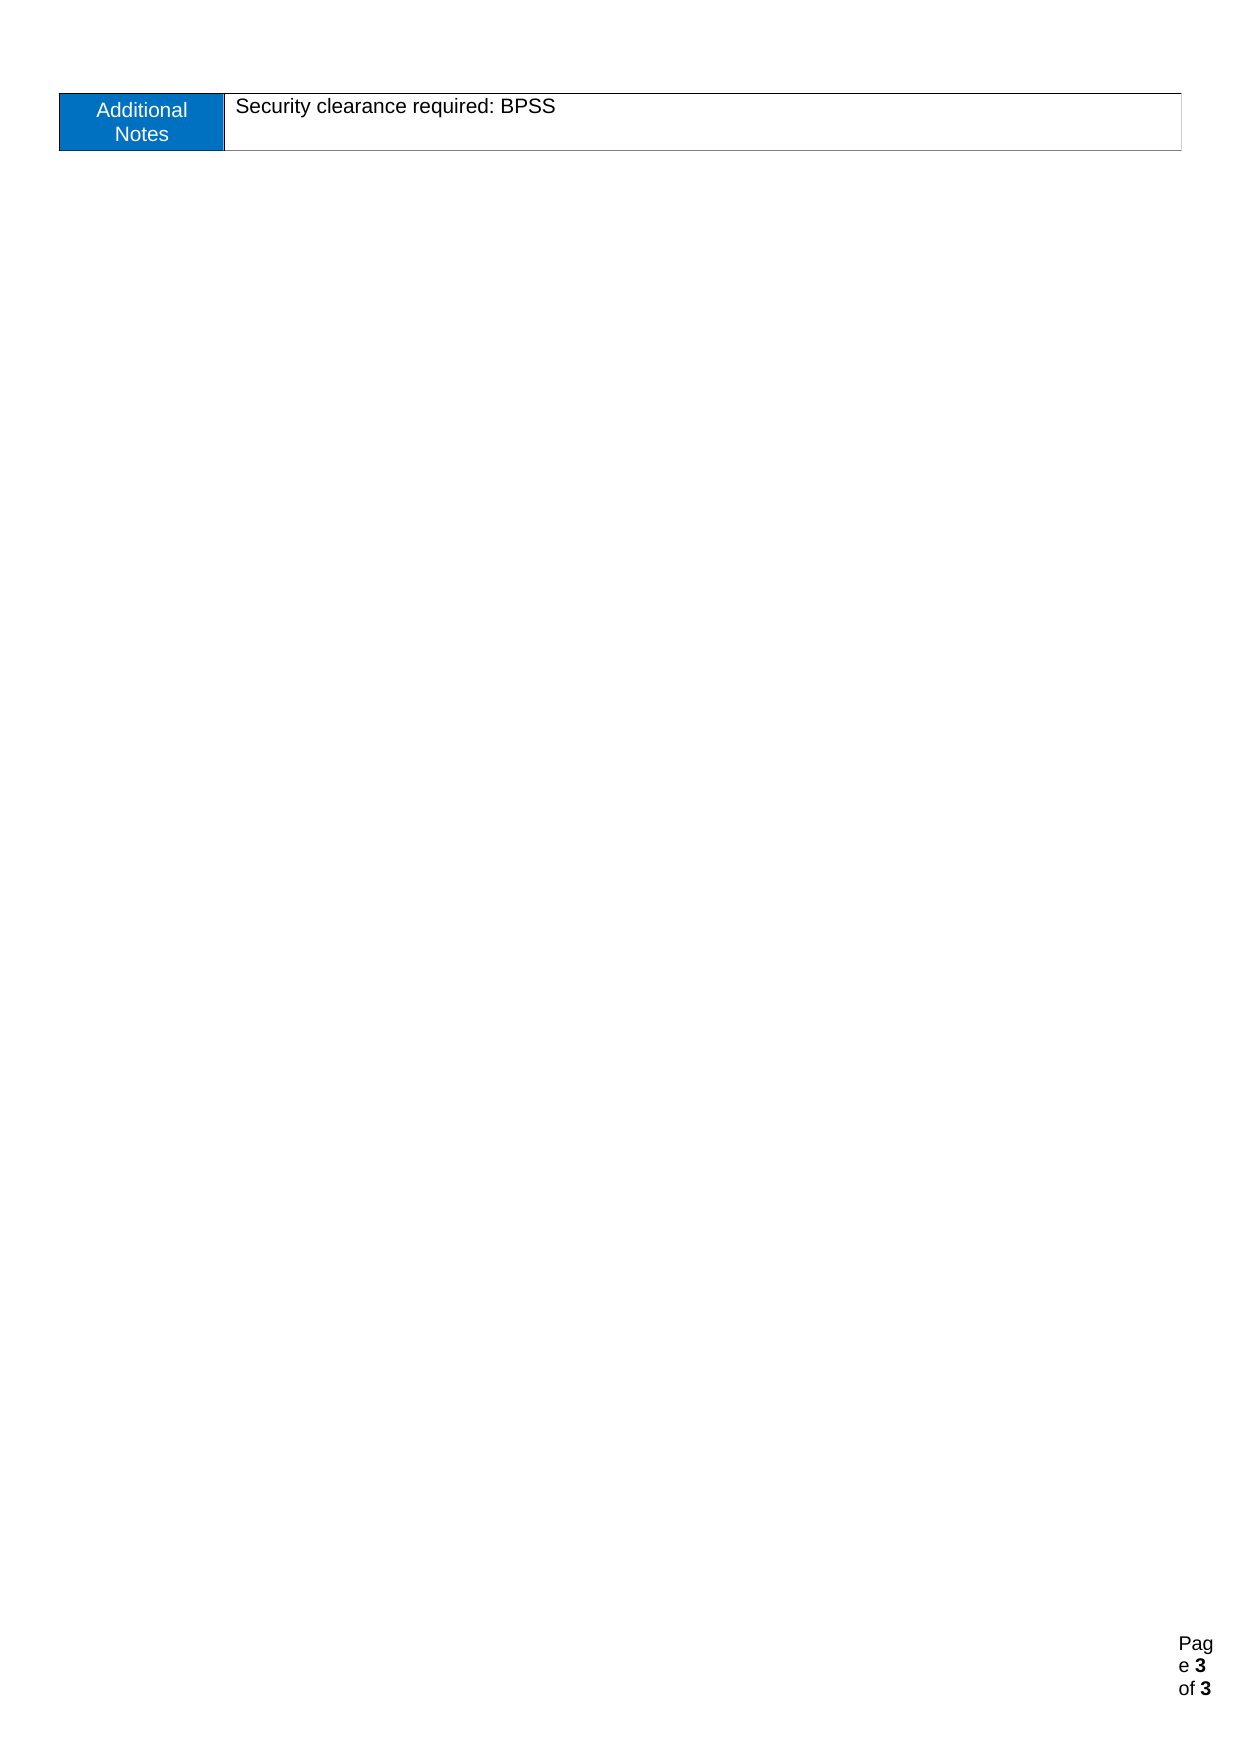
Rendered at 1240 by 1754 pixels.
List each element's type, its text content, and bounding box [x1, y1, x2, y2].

text Page 3 of 3 [1178, 1632, 1217, 1700]
